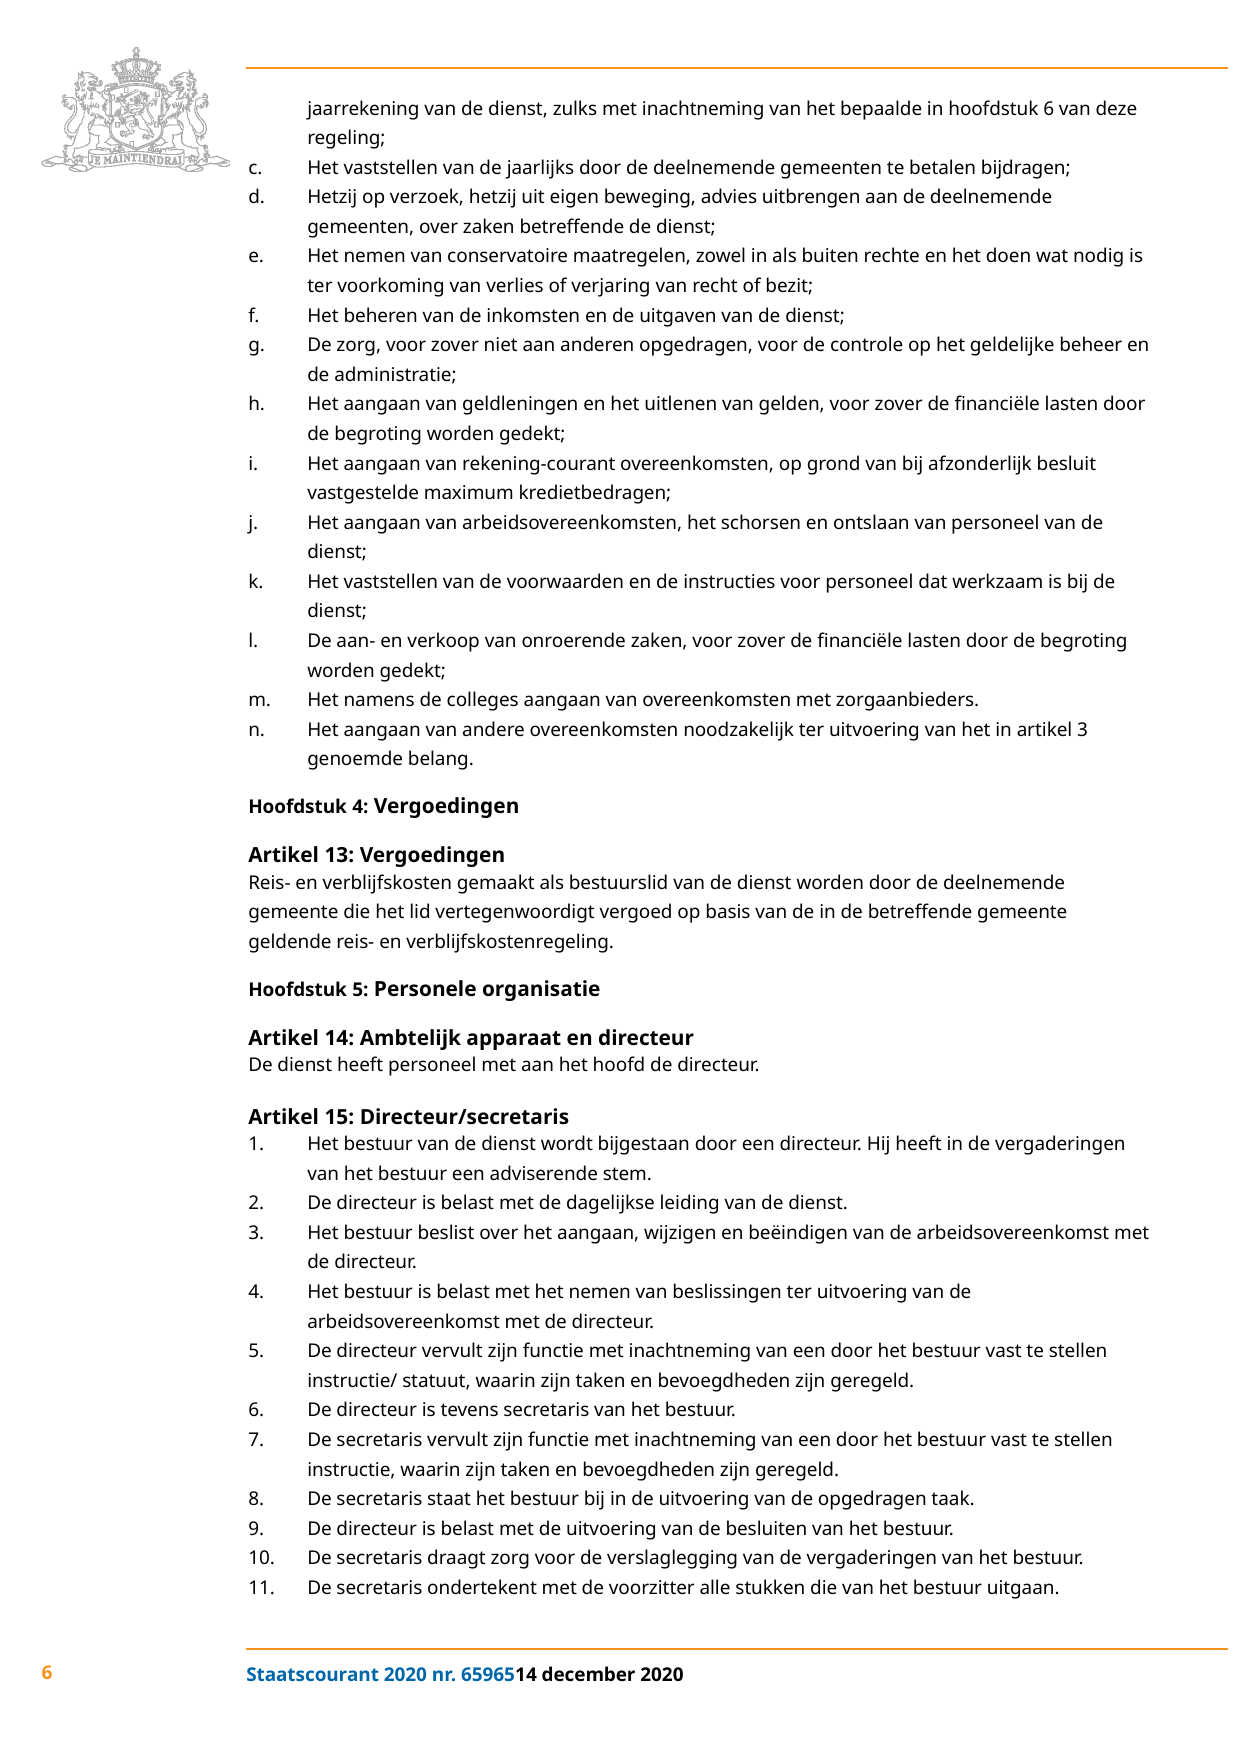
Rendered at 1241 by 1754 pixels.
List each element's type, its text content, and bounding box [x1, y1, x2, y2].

text Hoofdstuk 5: Personele organisatie [248, 974, 1152, 1002]
picture [41, 47, 231, 172]
list De zorg, voor zover niet aan anderen opgedragen, voor de controle op het geldelijke beheer en de administratie; [248, 331, 1152, 387]
list Hetzij op verzoek, hetzij uit eigen beweging, advies uitbrengen aan de deelnemende gemeenten, over zaken betreffende de dienst; [248, 183, 1152, 239]
text De dienst heeft personeel met aan het hoofd de directeur. [248, 1051, 1152, 1077]
list Het namens de colleges aangaan van overeenkomsten met zorgaanbieders. [248, 686, 1152, 712]
list De directeur is belast met de uitvoering van de besluiten van het bestuur. [248, 1515, 1152, 1541]
list De secretaris staat het bestuur bij in de uitvoering van de opgedragen taak. [248, 1485, 1152, 1511]
list Het vaststellen van de jaarlijks door de deelnemende gemeenten te betalen bijdragen; [248, 154, 1152, 180]
list Het aangaan van arbeidsovereenkomsten, het schorsen en ontslaan van personeel van de dienst; [248, 509, 1152, 564]
list Het aangaan van rekening-courant overeenkomsten, op grond van bij afzonderlijk besluit vastgestelde maximum kredietbedragen; [248, 450, 1152, 505]
list Het nemen van conservatoire maatregelen, zowel in als buiten rechte en het doen wat nodig is ter voorkoming van verlies of verjaring van recht of bezit; [248, 243, 1152, 298]
list Het bestuur van de dienst wordt bijgestaan door een directeur. Hij heeft in de vergaderingen van het bestuur een adviserende stem. [248, 1130, 1152, 1186]
list De aan- en verkoop van onroerende zaken, voor zover de financiële lasten door de begroting worden gedekt; [248, 627, 1152, 683]
list De secretaris ondertekent met de voorzitter alle stukken die van het bestuur uitgaan. [248, 1574, 1152, 1600]
text Reis- en verblijfskosten gemaakt als bestuurslid van de dienst worden door de deelnemende gemeente die het lid vertegenwoordigt vergoed op basis van de in de betreffende gemeente geldende reis- en verblijfskostenregeling. [248, 869, 1152, 954]
list jaarrekening van de dienst, zulks met inachtneming van het bepaalde in hoofdstuk 6 van deze regeling; [248, 95, 1152, 150]
list De directeur is belast met de dagelijkse leiding van de dienst. [248, 1189, 1152, 1215]
text Artikel 15: Directeur/secretaris [248, 1102, 1152, 1130]
text Artikel 14: Ambtelijk apparaat en directeur [248, 1023, 1152, 1051]
list De secretaris vervult zijn functie met inachtneming van een door het bestuur vast te stellen instructie, waarin zijn taken en bevoegdheden zijn geregeld. [248, 1426, 1152, 1481]
list Het vaststellen van de voorwaarden en de instructies voor personeel dat werkzaam is bij de dienst; [248, 568, 1152, 623]
list De directeur vervult zijn functie met inachtneming van een door het bestuur vast te stellen instructie/ statuut, waarin zijn taken en bevoegdheden zijn geregeld. [248, 1337, 1152, 1393]
list Het beheren van de inkomsten en de uitgaven van de dienst; [248, 302, 1152, 328]
text Hoofdstuk 4: Vergoedingen [248, 791, 1152, 820]
list De secretaris draagt zorg voor de verslaglegging van de vergaderingen van het bestuur. [248, 1544, 1152, 1570]
list De directeur is tevens secretaris van het bestuur. [248, 1397, 1152, 1422]
list Het aangaan van geldleningen en het uitlenen van gelden, voor zover de financiële lasten door de begroting worden gedekt; [248, 391, 1152, 446]
list Het aangaan van andere overeenkomsten noodzakelijk ter uitvoering van het in artikel 3 genoemde belang. [248, 716, 1152, 771]
list Het bestuur beslist over het aangaan, wijzigen en beëindigen van de arbeidsovereenkomst met de directeur. [248, 1219, 1152, 1274]
text Artikel 13: Vergoedingen [248, 841, 1152, 869]
list Het bestuur is belast met het nemen van beslissingen ter uitvoering van de arbeidsovereenkomst met de directeur. [248, 1278, 1152, 1333]
